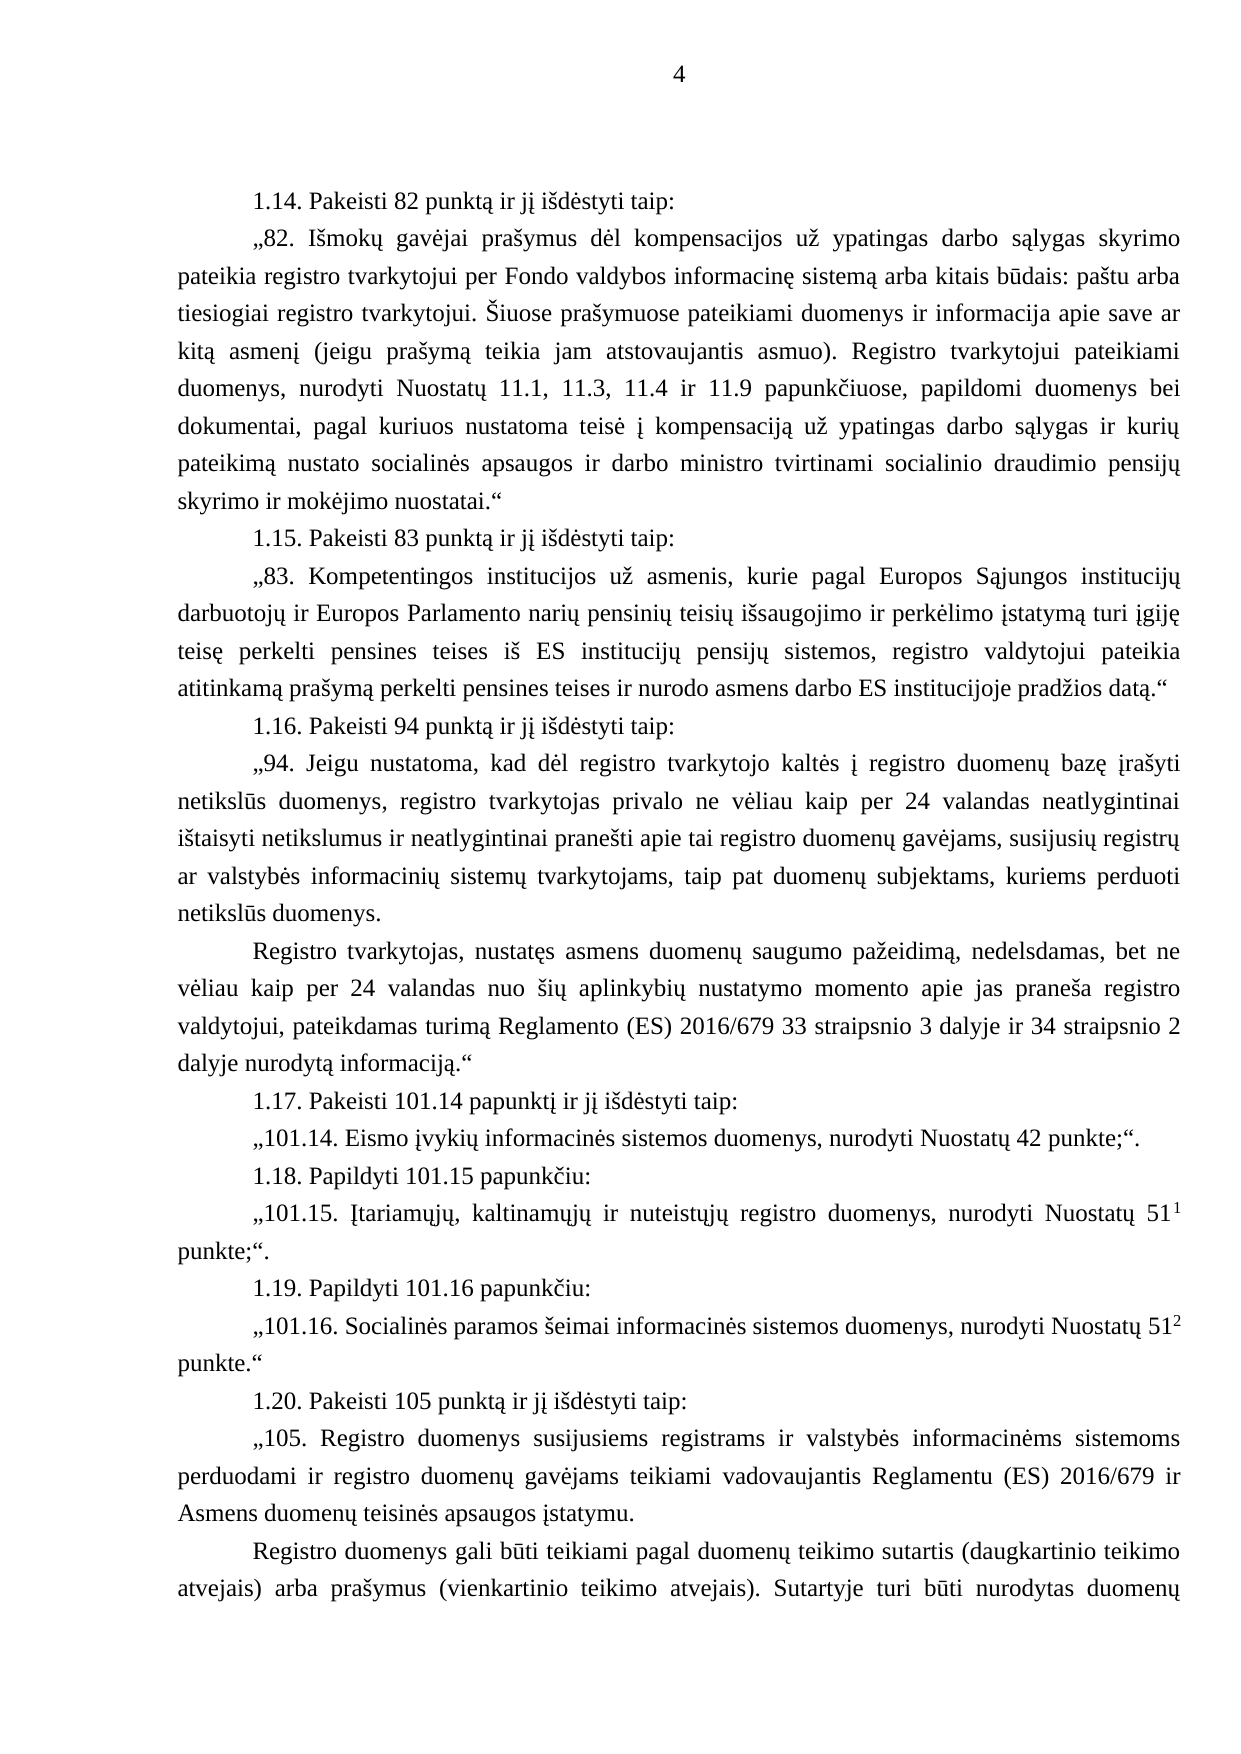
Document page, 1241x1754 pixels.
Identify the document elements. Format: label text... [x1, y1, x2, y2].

text 1.17. Pakeisti 101.14 papunktį ir jį išdėstyti taip: [177, 1077, 1181, 1115]
text „101.14. Eismo įvykių informacinės sistemos duomenys, nurodyti Nuostatų 42 punkte;“. [177, 1115, 1181, 1152]
text „105. Registro duomenys susijusiems registrams ir valstybės informacinėms sistemoms perduodami ir registro duomenų gavėjams teikiami vadovaujantis Reglamentu (ES) 2016/679 ir Asmens duomenų teisinės apsaugos įstatymu. [177, 1415, 1181, 1527]
text „83. Kompetentingos institucijos už asmenis, kurie pagal Europos Sąjungos institucijų darbuotojų ir Europos Parlamento narių pensinių teisių išsaugojimo ir perkėlimo įstatymą turi įgiję teisę perkelti pensines teises iš ES institucijų pensijų sistemos, registro valdytojui pateikia atitinkamą prašymą perkelti pensines teises ir nurodo asmens darbo ES institucijoje pradžios datą.“ [177, 552, 1181, 702]
text 1.20. Pakeisti 105 punktą ir jį išdėstyti taip: [177, 1377, 1181, 1415]
text 1.15. Pakeisti 83 punktą ir jį išdėstyti taip: [177, 515, 1181, 552]
text 1.16. Pakeisti 94 punktą ir jį išdėstyti taip: [177, 702, 1181, 740]
text „94. Jeigu nustatoma, kad dėl registro tvarkytojo kaltės į registro duomenų bazę įrašyti netikslūs duomenys, registro tvarkytojas privalo ne vėliau kaip per 24 valandas neatlygintinai ištaisyti netikslumus ir neatlygintinai pranešti apie tai registro duomenų gavėjams, susijusių registrų ar valstybės informacinių sistemų tvarkytojams, taip pat duomenų subjektams, kuriems perduoti netikslūs duomenys. [177, 740, 1181, 927]
text 1.18. Papildyti 101.15 papunkčiu: [177, 1152, 1181, 1190]
text Registro duomenys gali būti teikiami pagal duomenų teikimo sutartis (daugkartinio teikimo atvejais) arba prašymus (vienkartinio teikimo atvejais). Sutartyje turi būti nurodytas duomenų [177, 1527, 1181, 1602]
text 1.14. Pakeisti 82 punktą ir jį išdėstyti taip: [177, 177, 1181, 215]
text „101.15. Įtariamųjų, kaltinamųjų ir nuteistųjų registro duomenys, nurodyti Nuostatų 511 punkte;“. [177, 1190, 1181, 1265]
text Registro tvarkytojas, nustatęs asmens duomenų saugumo pažeidimą, nedelsdamas, bet ne vėliau kaip per 24 valandas nuo šių aplinkybių nustatymo momento apie jas praneša registro valdytojui, pateikdamas turimą Reglamento (ES) 2016/679 33 straipsnio 3 dalyje ir 34 straipsnio 2 dalyje nurodytą informaciją.“ [177, 927, 1181, 1077]
text 1.19. Papildyti 101.16 papunkčiu: [177, 1265, 1181, 1302]
text „82. Išmokų gavėjai prašymus dėl kompensacijos už ypatingas darbo sąlygas skyrimo pateikia registro tvarkytojui per Fondo valdybos informacinę sistemą arba kitais būdais: paštu arba tiesiogiai registro tvarkytojui. Šiuose prašymuose pateikiami duomenys ir informacija apie save ar kitą asmenį (jeigu prašymą teikia jam atstovaujantis asmuo). Registro tvarkytojui pateikiami duomenys, nurodyti Nuostatų 11.1, 11.3, 11.4 ir 11.9 papunkčiuose, papildomi duomenys bei dokumentai, pagal kuriuos nustatoma teisė į kompensaciją už ypatingas darbo sąlygas ir kurių pateikimą nustato socialinės apsaugos ir darbo ministro tvirtinami socialinio draudimio pensijų skyrimo ir mokėjimo nuostatai.“ [177, 215, 1181, 515]
text „101.16. Socialinės paramos šeimai informacinės sistemos duomenys, nurodyti Nuostatų 512 punkte.“ [177, 1302, 1181, 1377]
